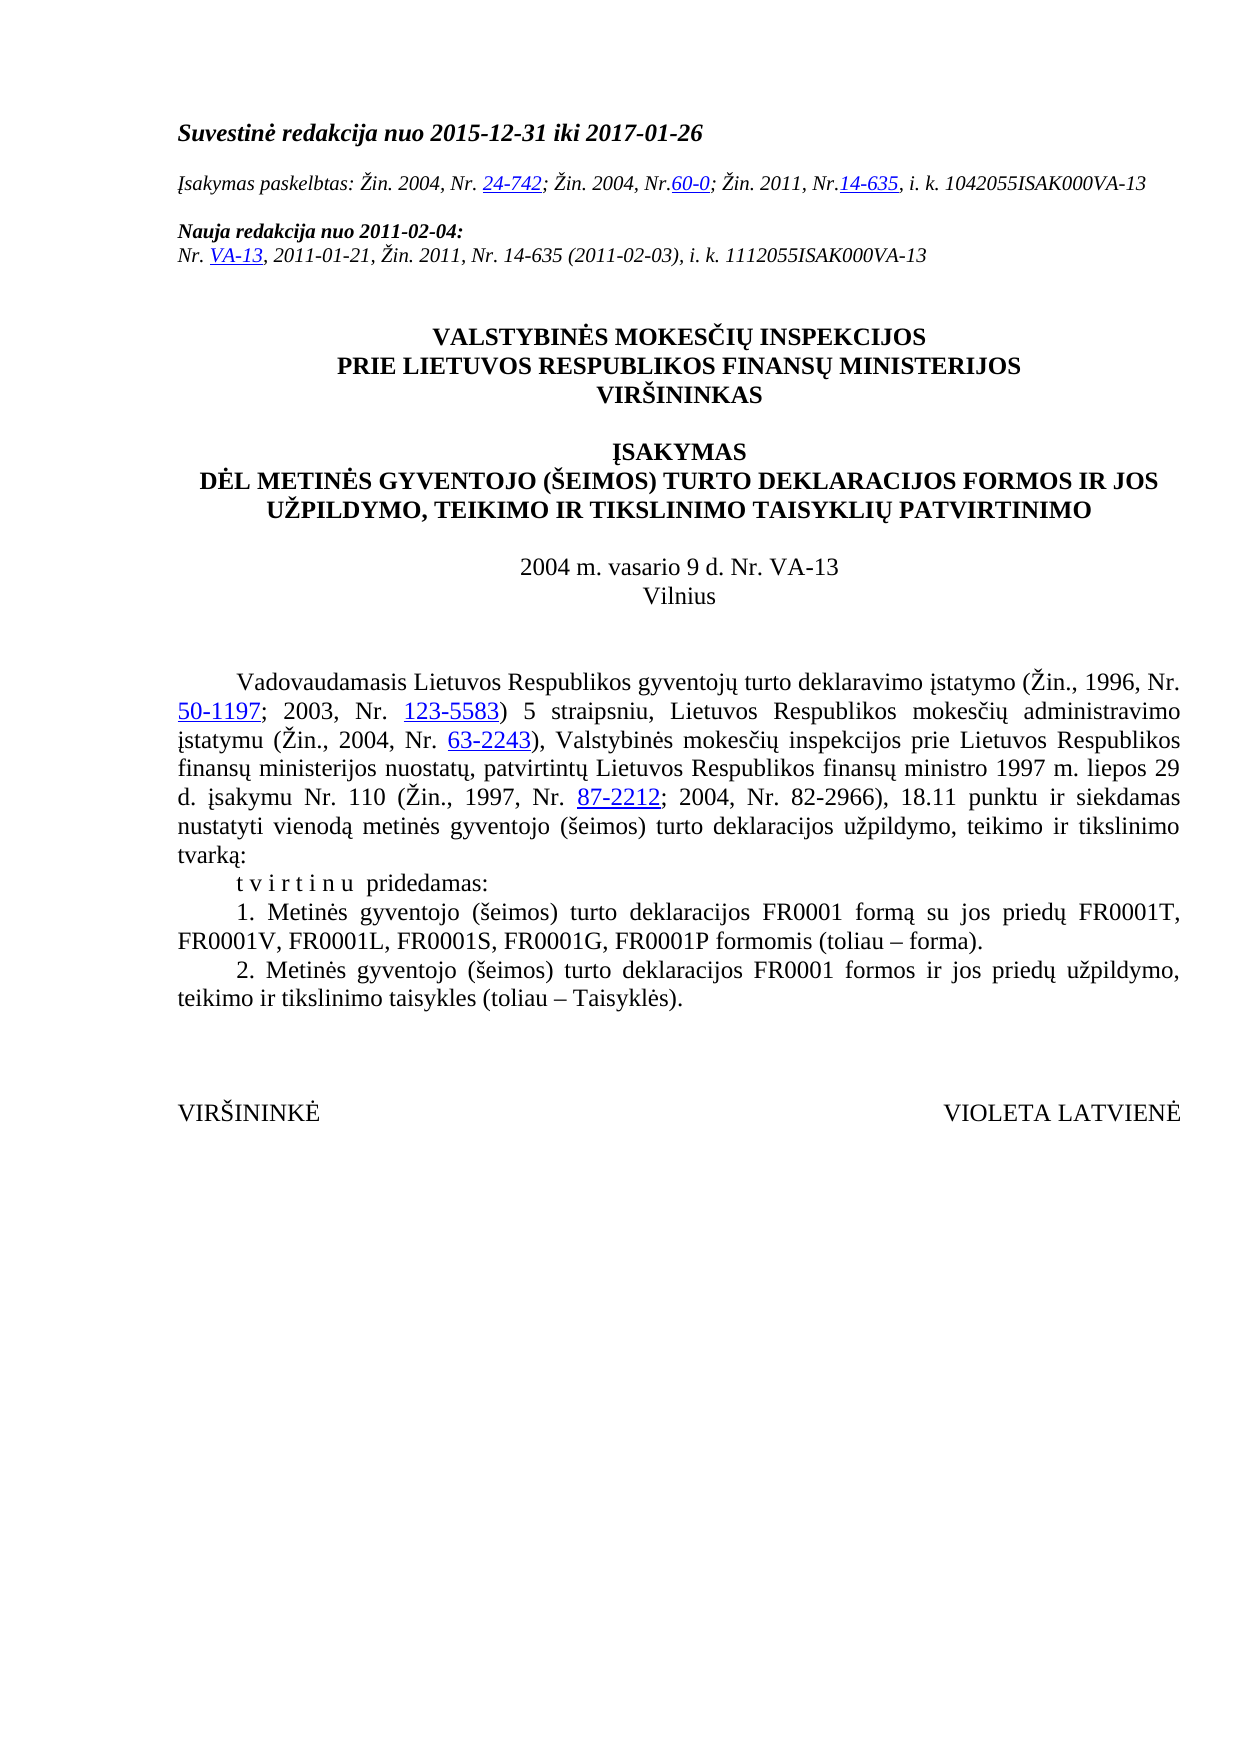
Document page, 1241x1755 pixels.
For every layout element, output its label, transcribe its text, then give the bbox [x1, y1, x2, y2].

text PRIE LIETUVOS RESPUBLIKOS FINANSŲ MINISTERIJOS [177, 351, 1181, 380]
text VIRŠININKAS [177, 380, 1181, 408]
text VIRŠININKĖ VIOLETA LATVIENĖ [177, 1098, 1181, 1127]
text 2. Metinės gyventojo (šeimos) turto deklaracijos FR0001 formos ir jos priedų užpildymo, teikimo ir tikslinimo taisykles (toliau – Taisyklės). [177, 955, 1181, 1012]
text ĮSAKYMAS [177, 437, 1181, 466]
text Nauja redakcija nuo 2011-02-04: [177, 219, 1181, 243]
text Vilnius [177, 581, 1181, 610]
text Įsakymas paskelbtas: Žin. 2004, Nr. 24-742; Žin. 2004, Nr.60-0; Žin. 2011, Nr.14-635, i. k. 1042055ISAK000VA-13 [177, 171, 1181, 195]
text Vadovaudamasis Lietuvos Respublikos gyventojų turto deklaravimo įstatymo (Žin., 1996, Nr. 50-1197; 2003, Nr. 123-5583) 5 straipsniu, Lietuvos Respublikos mokesčių administravimo įstatymu (Žin., 2004, Nr. 63-2243), Valstybinės mokesčių inspekcijos prie Lietuvos Respublikos finansų ministerijos nuostatų, patvirtintų Lietuvos Respublikos finansų ministro 1997 m. liepos 29 d. įsakymu Nr. 110 (Žin., 1997, Nr. 87-2212; 2004, Nr. 82-2966), 18.11 punktu ir siekdamas nustatyti vienodą metinės gyventojo (šeimos) turto deklaracijos užpildymo, teikimo ir tikslinimo tvarką: [177, 667, 1181, 868]
text VALSTYBINĖS MOKESČIŲ INSPEKCIJOS [177, 322, 1181, 351]
text 1. Metinės gyventojo (šeimos) turto deklaracijos FR0001 formą su jos priedų FR0001T, FR0001V, FR0001L, FR0001S, FR0001G, FR0001P formomis (toliau – forma). [177, 897, 1181, 955]
text dėl metinės gyventojo (šeimos) turto deklaracijos formos ir jos užpildymo, teikimo ir tikslinimo Taisyklių Patvirtinimo [177, 466, 1181, 523]
text tvirtinu pridedamas: [177, 868, 1181, 897]
text Suvestinė redakcija nuo 2015-12-31 iki 2017-01-26 [177, 118, 1181, 147]
text Nr. VA-13, 2011-01-21, Žin. 2011, Nr. 14-635 (2011-02-03), i. k. 1112055ISAK000VA-13 [177, 243, 1181, 267]
text 2004 m. vasario 9 d. Nr. VA-13 [177, 552, 1181, 581]
